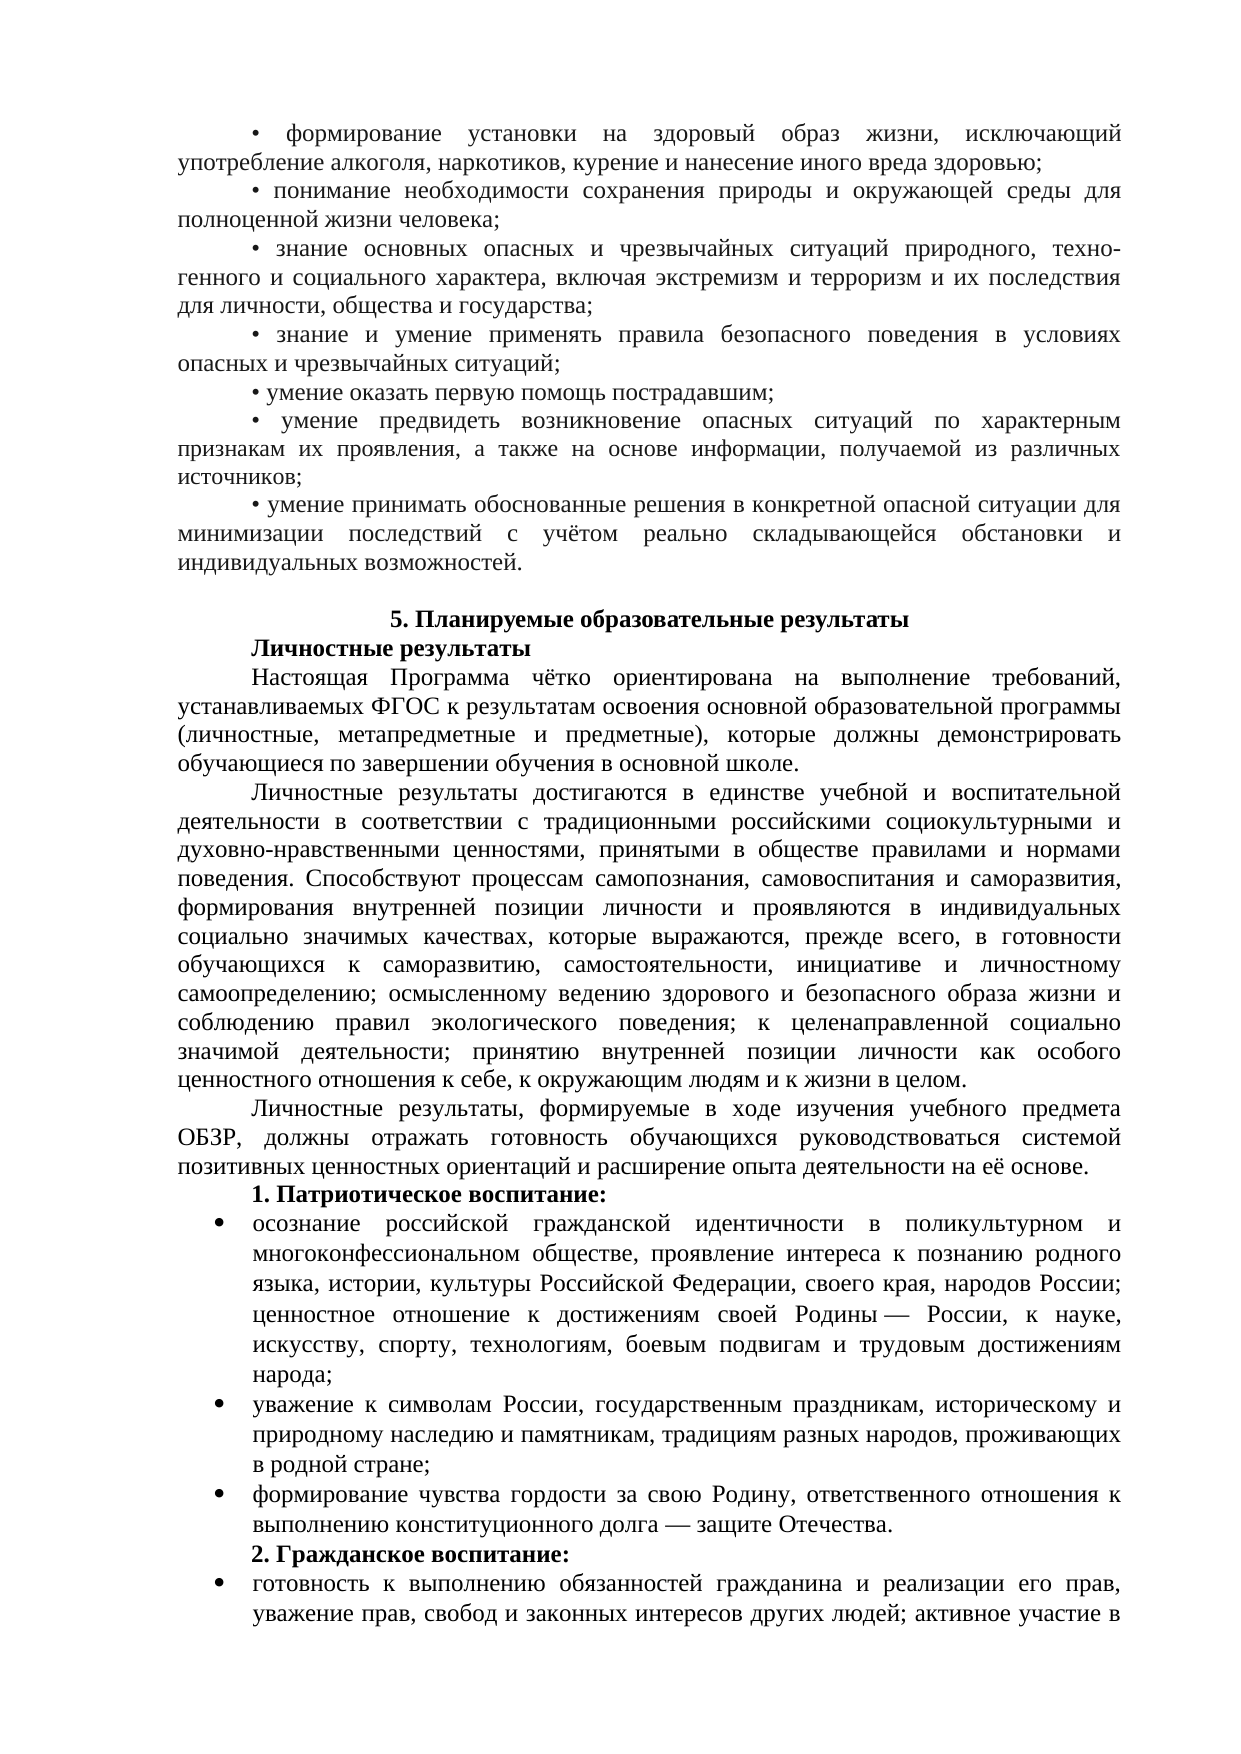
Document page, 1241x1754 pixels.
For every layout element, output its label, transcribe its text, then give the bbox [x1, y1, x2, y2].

text • формирование установки на здоровый образ жизни, исключающий употребление алкоголя, наркотиков, курение и нанесение иного вреда здоровью; [177, 118, 1122, 176]
text 2. Гражданское воспитание: [177, 1539, 1122, 1568]
list готовность к выполнению обязанностей гражданина и реализации его прав, уважение прав, свобод и законных интересов других людей; активное участие в [215, 1568, 1122, 1627]
text • знание и умение применять правила безопасного поведения в условиях опасных и чрезвычайных ситуаций; [177, 319, 1122, 377]
text • понимание необходимости сохранения природы и окружающей среды для полноценной жизни человека; [177, 176, 1122, 233]
text Настоящая Программа чётко ориентирована на выполнение требований, устанавливаемых ФГОС к результатам освоения основной образовательной программы (личностные, метапредметные и предметные), которые должны демонстрировать обучающиеся по завершении обучения в основной школе. [177, 662, 1122, 777]
list уважение к символам России, государственным праздникам, историческому и природному наследию и памятникам, традициям разных народов, проживающих в родной стране; [215, 1389, 1122, 1478]
text • умение предвидеть возникновение опасных ситуаций по характерным признакам их проявления, а также на основе информации, получаемой из различных источников; [177, 406, 1122, 489]
text 5. Планируемые образовательные результаты [177, 604, 1122, 633]
list формирование чувства гордости за свою Родину, ответственного отношения к выполнению конституционного долга — защите Отечества. [215, 1479, 1122, 1538]
text Личностные результаты достигаются в единстве учебной и воспитательной деятельности в соответствии с традиционными российскими социокультурными и духовно-нравственными ценностями, принятыми в обществе правилами и нормами поведения. Способствуют процессам самопознания, самовоспитания и саморазвития, формирования внутренней позиции личности и проявляются в индивидуальных социально значимых качествах, которые выражаются, прежде всего, в готовности обучающихся к саморазвитию, самостоятельности, инициативе и личностному самоопределению; осмысленному ведению здорового и безопасного образа жизни и соблюдению правил экологического поведения; к целенаправленной социально значимой деятельности; принятию внутренней позиции личности как особого ценностного отношения к себе, к окружающим людям и к жизни в целом. [177, 777, 1122, 1093]
text Личностные результаты, формируемые в ходе изучения учебного предмета ОБЗР, должны отражать готовность обучающихся руководствоваться системой позитивных ценностных ориентаций и расширение опыта деятельности на её основе. [177, 1093, 1122, 1179]
text 1. Патриотическое воспитание: [177, 1179, 1122, 1208]
list осознание российской гражданской идентичности в поликультурном и многоконфессиональном обществе, проявление интереса к познанию родного языка, истории, культуры Российской Федерации, своего края, народов России; ценностное отношение к достижениям своей Родины — России, к науке, искусству, спорту, технологиям, боевым подвигам и трудовым достижениям народа; [215, 1208, 1122, 1388]
text Личностные результаты [177, 633, 1122, 662]
text • умение принимать обоснованные решения в конкретной опасной ситуации для минимизации последствий с учётом реально складывающейся обстановки и индивидуальных возможностей. [177, 489, 1122, 576]
text • умение оказать первую помощь пострадавшим; [177, 377, 1122, 406]
text • знание основных опасных и чрезвычайных ситуаций природного, техно-генного и социального характера, включая экстремизм и терроризм и их последствия для личности, общества и государства; [177, 233, 1122, 319]
